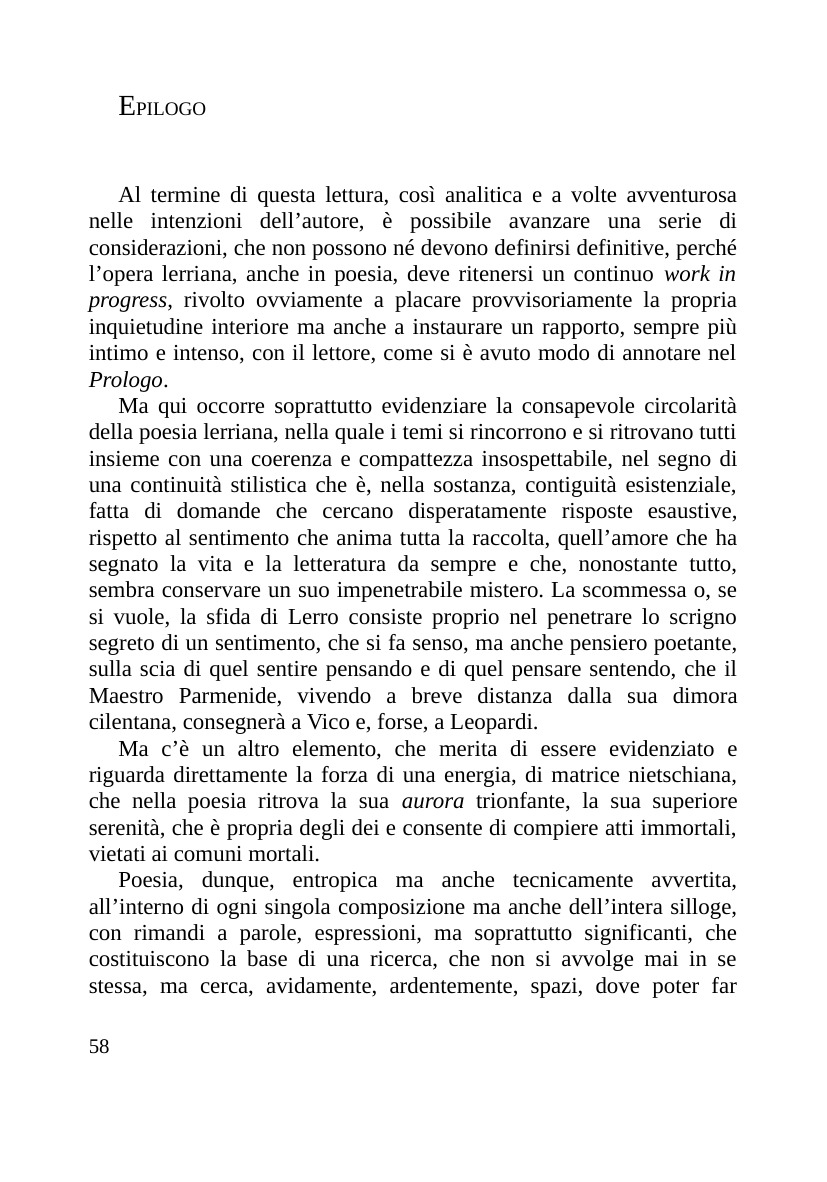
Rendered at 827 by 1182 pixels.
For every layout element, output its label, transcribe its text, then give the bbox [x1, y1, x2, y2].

text Poesia, dunque, entropica ma anche tecnicamente avvertita, all’interno di ogni singola composizione ma anche dell’intera silloge, con rimandi a parole, espressioni, ma soprattutto significanti, che costituiscono la base di una ricerca, che non si avvolge mai in se stessa, ma cerca, avidamente, ardentemente, spazi, dove poter far [88, 866, 738, 998]
text Epilogo [88, 88, 738, 122]
text Ma c’è un altro elemento, che merita di essere evidenziato e riguarda direttamente la forza di una energia, di matrice nietschiana, che nella poesia ritrova la sua aurora trionfante, la sua superiore serenità, che è propria degli dei e consente di compiere atti immortali, vietati ai comuni mortali. [88, 734, 738, 866]
text Ma qui occorre soprattutto evidenziare la consapevole circolarità della poesia lerriana, nella quale i temi si rincorrono e si ritrovano tutti insieme con una coerenza e compattezza insospettabile, nel segno di una continuità stilistica che è, nella sostanza, contiguità esistenziale, fatta di domande che cercano disperatamente risposte esaustive, rispetto al sentimento che anima tutta la raccolta, quell’amore che ha segnato la vita e la letteratura da sempre e che, nonostante tutto, sembra conservare un suo impenetrabile mistero. La scommessa o, se si vuole, la sfida di Lerro consiste proprio nel penetrare lo scrigno segreto di un sentimento, che si fa senso, ma anche pensiero poetante, sulla scia di quel sentire pensando e di quel pensare sentendo, che il Maestro Parmenide, vivendo a breve distanza dalla sua dimora cilentana, consegnerà a Vico e, forse, a Leopardi. [88, 392, 738, 734]
text Al termine di questa lettura, così analitica e a volte avventurosa nelle intenzioni dell’autore, è possibile avanzare una serie di considerazioni, che non possono né devono definirsi definitive, perché l’opera lerriana, anche in poesia, deve ritenersi un continuo work in progress, rivolto ovviamente a placare provvisoriamente la propria inquietudine interiore ma anche a instaurare un rapporto, sempre più intimo e intenso, con il lettore, come si è avuto modo di annotare nel Prologo. [88, 181, 738, 392]
